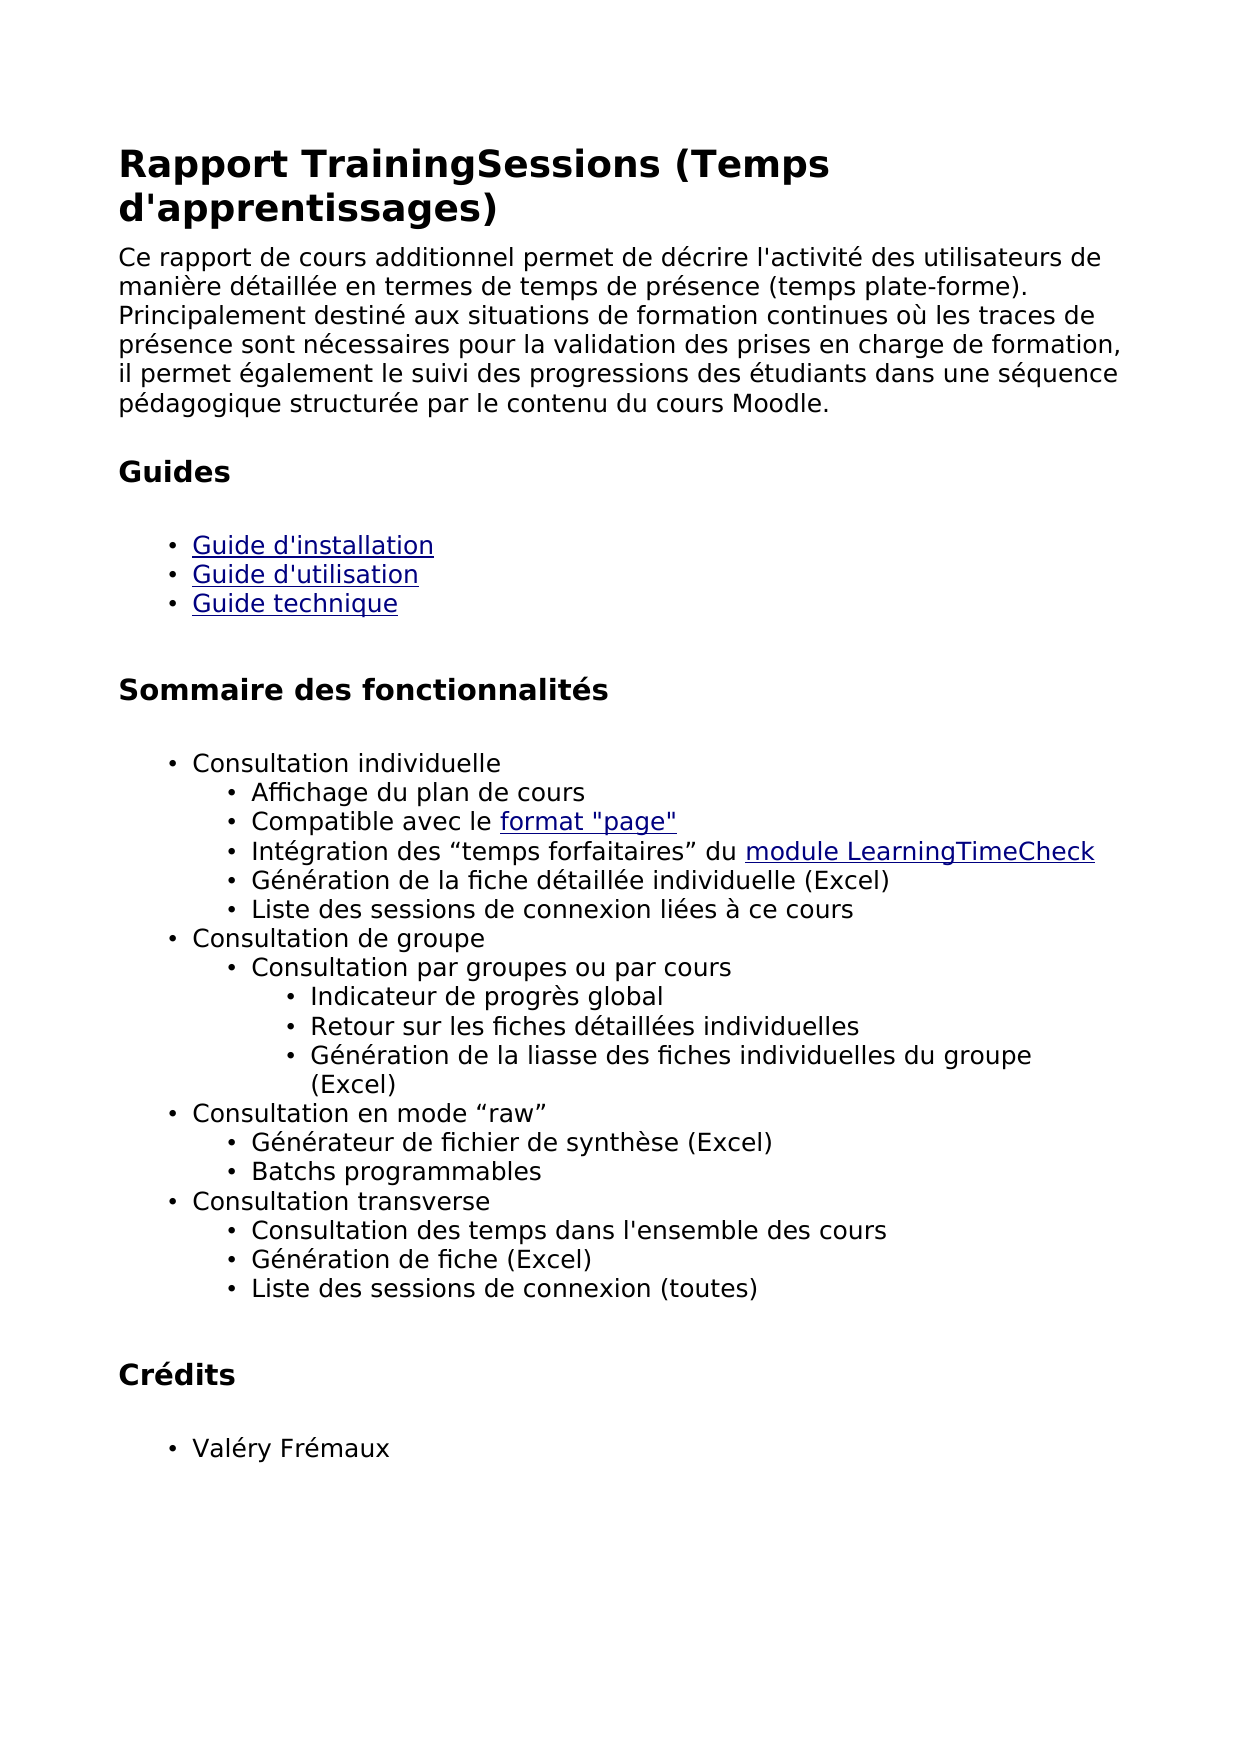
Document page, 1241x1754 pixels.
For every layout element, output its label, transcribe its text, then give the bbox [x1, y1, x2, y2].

list Liste des sessions de connexion liées à ce cours [236, 895, 1122, 924]
list Liste des sessions de connexion (toutes) [236, 1274, 1122, 1303]
list Retour sur les fiches détaillées individuelles [295, 1012, 1122, 1041]
list Affichage du plan de cours [236, 778, 1122, 808]
list Consultation par groupes ou par cours [236, 953, 1122, 983]
subtitle Crédits [118, 1358, 1122, 1392]
list Consultation en mode “raw” [177, 1099, 1122, 1128]
list Génération de fiche (Excel) [236, 1245, 1122, 1274]
list Guide technique [177, 590, 1122, 619]
subtitle Rapport TrainingSessions (Temps d'apprentissages) [118, 143, 1122, 230]
list Compatible avec le format "page" [236, 808, 1122, 837]
list Génération de la liasse des fiches individuelles du groupe (Excel) [295, 1041, 1122, 1099]
subtitle Guides [118, 455, 1122, 489]
list Valéry Frémaux [177, 1434, 1122, 1463]
list Consultation individuelle [177, 749, 1122, 778]
list Indicateur de progrès global [295, 983, 1122, 1012]
text Ce rapport de cours additionnel permet de décrire l'activité des utilisateurs de manière détaillée en termes de temps de présence (temps plate-forme). Principalement destiné aux situations de formation continues où les traces de présence sont nécessaires pour la validation des prises en charge de formation, il permet également le suivi des progressions des étudiants dans une séquence pédagogique structurée par le contenu du cours Moodle. [118, 243, 1122, 418]
list Générateur de fichier de synthèse (Excel) [236, 1128, 1122, 1158]
subtitle Sommaire des fonctionnalités [118, 673, 1122, 707]
list Consultation des temps dans l'ensemble des cours [236, 1216, 1122, 1245]
list Consultation transverse [177, 1187, 1122, 1216]
list Consultation de groupe [177, 924, 1122, 953]
list Batchs programmables [236, 1158, 1122, 1187]
list Guide d'utilisation [177, 561, 1122, 590]
list Intégration des “temps forfaitaires” du module LearningTimeCheck [236, 837, 1122, 866]
list Génération de la fiche détaillée individuelle (Excel) [236, 866, 1122, 895]
list Guide d'installation [177, 531, 1122, 561]
